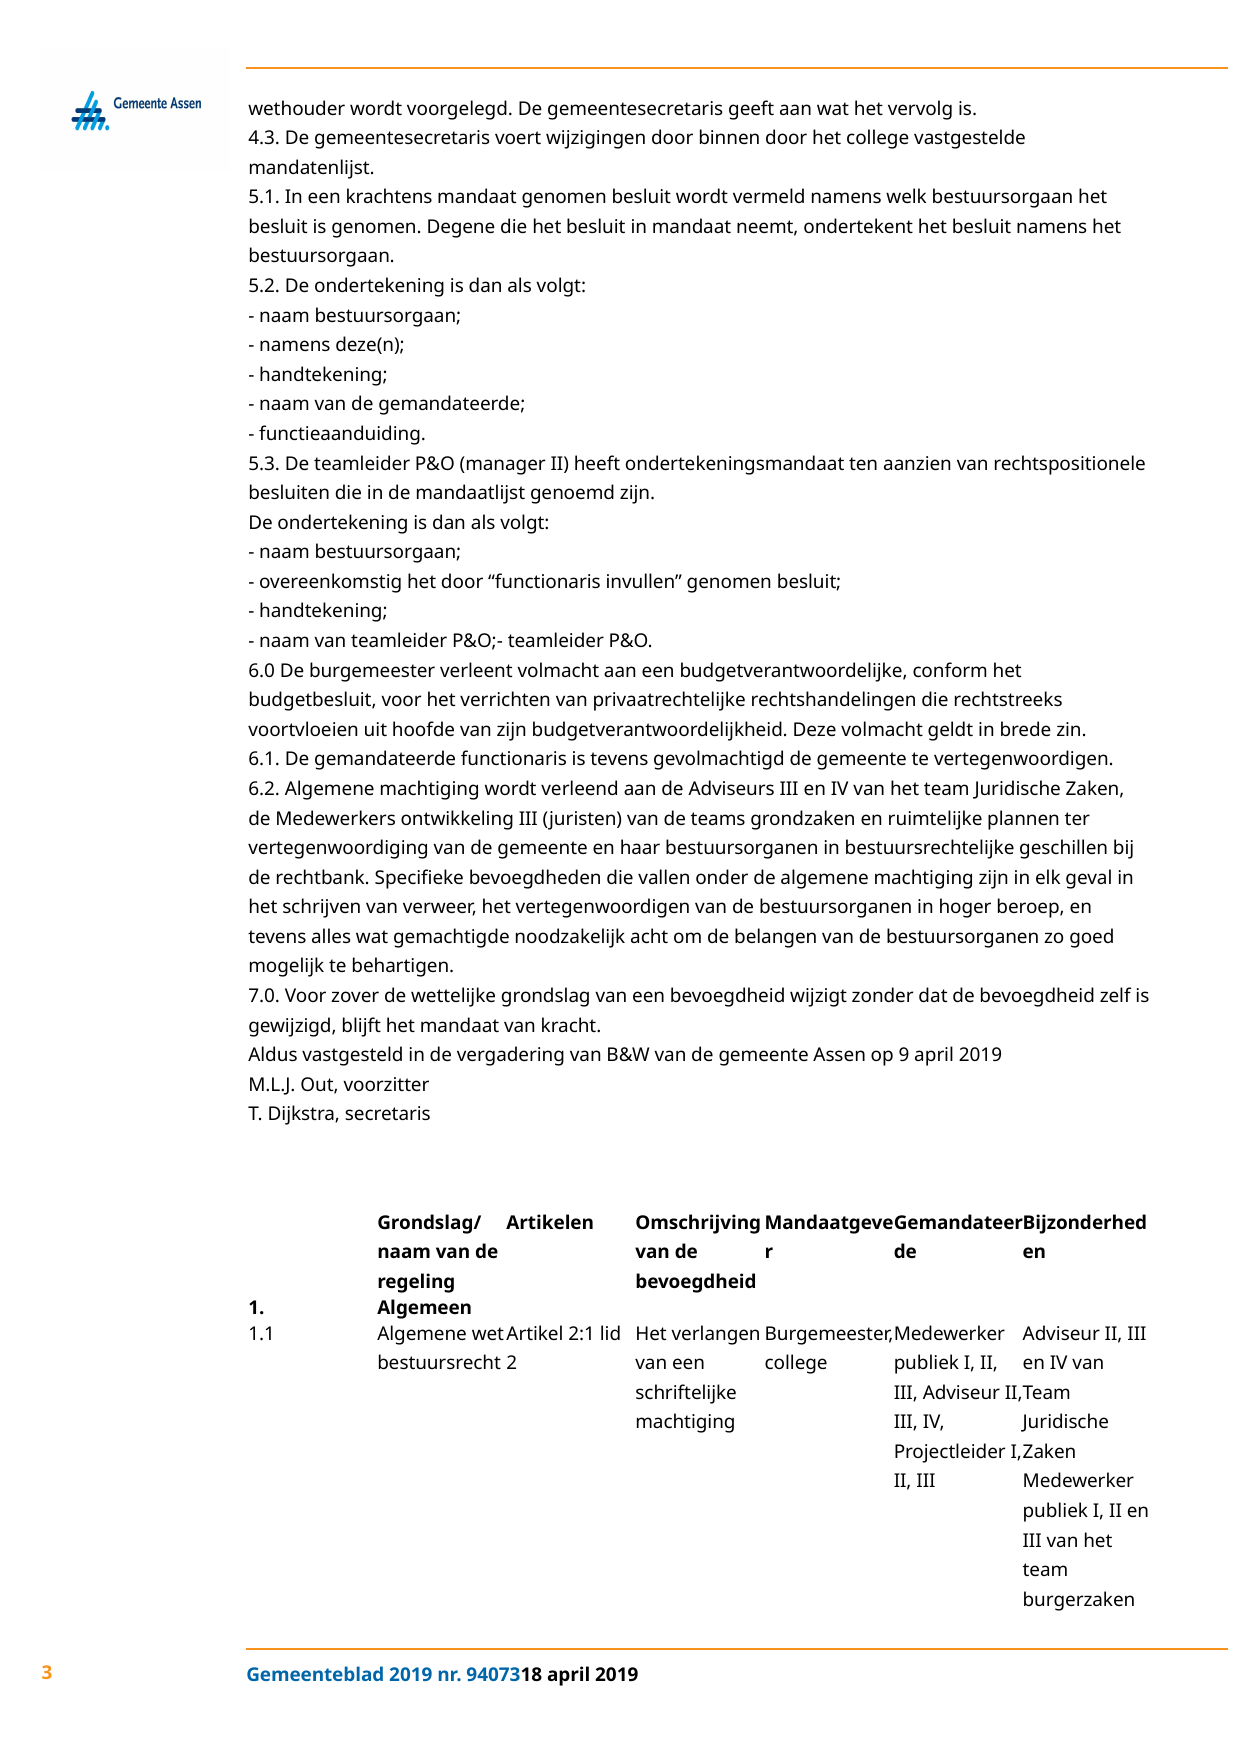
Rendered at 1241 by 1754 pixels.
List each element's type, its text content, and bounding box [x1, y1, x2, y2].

text 5.2. De ondertekening is dan als volgt: [248, 272, 1152, 298]
text - naam bestuursorgaan; [248, 538, 1152, 564]
text - naam van teamleider P&O;- teamleider P&O. [248, 627, 1152, 653]
text - overeenkomstig het door “functionaris invullen” genomen besluit; [248, 568, 1152, 594]
table_cell [1023, 1294, 1152, 1320]
table_header Grondslag/naam van de regeling [377, 1209, 506, 1294]
text - handtekening; [248, 361, 1152, 387]
table_header Gemandateerde [894, 1209, 1022, 1294]
table_cell Artikel 2:1 lid 2 [506, 1320, 635, 1612]
text M.L.J. Out, voorzitter [248, 1071, 1152, 1097]
table_cell [635, 1294, 764, 1320]
table_cell [894, 1294, 1022, 1320]
text 6.1. De gemandateerde functionaris is tevens gevolmachtigd de gemeente te vertegenwoordigen. [248, 746, 1152, 771]
table_cell [506, 1294, 635, 1320]
table_cell Medewerker publiek I, II, III, Adviseur II, III, IV, Projectleider I, II, III [894, 1320, 1022, 1612]
text - functieaanduiding. [248, 420, 1152, 446]
text 7.0. Voor zover de wettelijke grondslag van een bevoegdheid wijzigt zonder dat de bevoegdheid zelf is gewijzigd, blijft het mandaat van kracht. [248, 982, 1152, 1038]
table_cell Het verlangen van een schriftelijke machtiging [635, 1320, 764, 1612]
text wethouder wordt voorgelegd. De gemeentesecretaris geeft aan wat het vervolg is. [248, 95, 1152, 121]
text 4.3. De gemeentesecretaris voert wijzigingen door binnen door het college vastgestelde mandatenlijst. [248, 124, 1152, 180]
text - naam van de gemandateerde; [248, 391, 1152, 416]
table_header Artikelen [506, 1209, 635, 1294]
text - namens deze(n); [248, 331, 1152, 357]
table_header [248, 1209, 377, 1294]
table_cell Adviseur II, III en IV van Team Juridische Zaken Medewerker publiek I, II en III van het team burgerzaken [1023, 1320, 1152, 1612]
text 6.0 De burgemeester verleent volmacht aan een budgetverantwoordelijke, conform het budgetbesluit, voor het verrichten van privaatrechtelijke rechtshandelingen die rechtstreeks voortvloeien uit hoofde van zijn budgetverantwoordelijkheid. Deze volmacht geldt in brede zin. [248, 657, 1152, 742]
text T. Dijkstra, secretaris [248, 1101, 1152, 1126]
table_cell Algemeen [377, 1294, 506, 1320]
text - naam bestuursorgaan; [248, 302, 1152, 328]
text Aldus vastgesteld in de vergadering van B&W van de gemeente Assen op 9 april 2019 [248, 1041, 1152, 1067]
text 5.1. In een krachtens mandaat genomen besluit wordt vermeld namens welk bestuursorgaan het besluit is genomen. Degene die het besluit in mandaat neemt, ondertekent het besluit namens het bestuursorgaan. [248, 183, 1152, 268]
text 6.2. Algemene machtiging wordt verleend aan de Adviseurs III en IV van het team Juridische Zaken, de Medewerkers ontwikkeling III (juristen) van de teams grondzaken en ruimtelijke plannen ter vertegenwoordiging van de gemeente en haar bestuursorganen in bestuursrechtelijke geschillen bij de rechtbank. Specifieke bevoegdheden die vallen onder de algemene machtiging zijn in elk geval in het schrijven van verweer, het vertegenwoordigen van de bestuursorganen in hoger beroep, en tevens alles wat gemachtigde noodzakelijk acht om de belangen van de bestuursorganen zo goed mogelijk te behartigen. [248, 775, 1152, 978]
table_cell 1. [248, 1294, 377, 1320]
table_header Bijzonderheden [1023, 1209, 1152, 1294]
text - handtekening; [248, 598, 1152, 623]
table_header Omschrijving van de bevoegdheid [635, 1209, 764, 1294]
table_cell 1.1 [248, 1320, 377, 1612]
table_cell Algemene wet bestuursrecht [377, 1320, 506, 1612]
text De ondertekening is dan als volgt: [248, 509, 1152, 535]
table_cell Burgemeester, college [764, 1320, 893, 1612]
table_cell [764, 1294, 893, 1320]
picture [41, 47, 231, 172]
text 5.3. De teamleider P&O (manager II) heeft ondertekeningsmandaat ten aanzien van rechtspositionele besluiten die in de mandaatlijst genoemd zijn. [248, 450, 1152, 505]
table_header Mandaatgever [764, 1209, 893, 1294]
